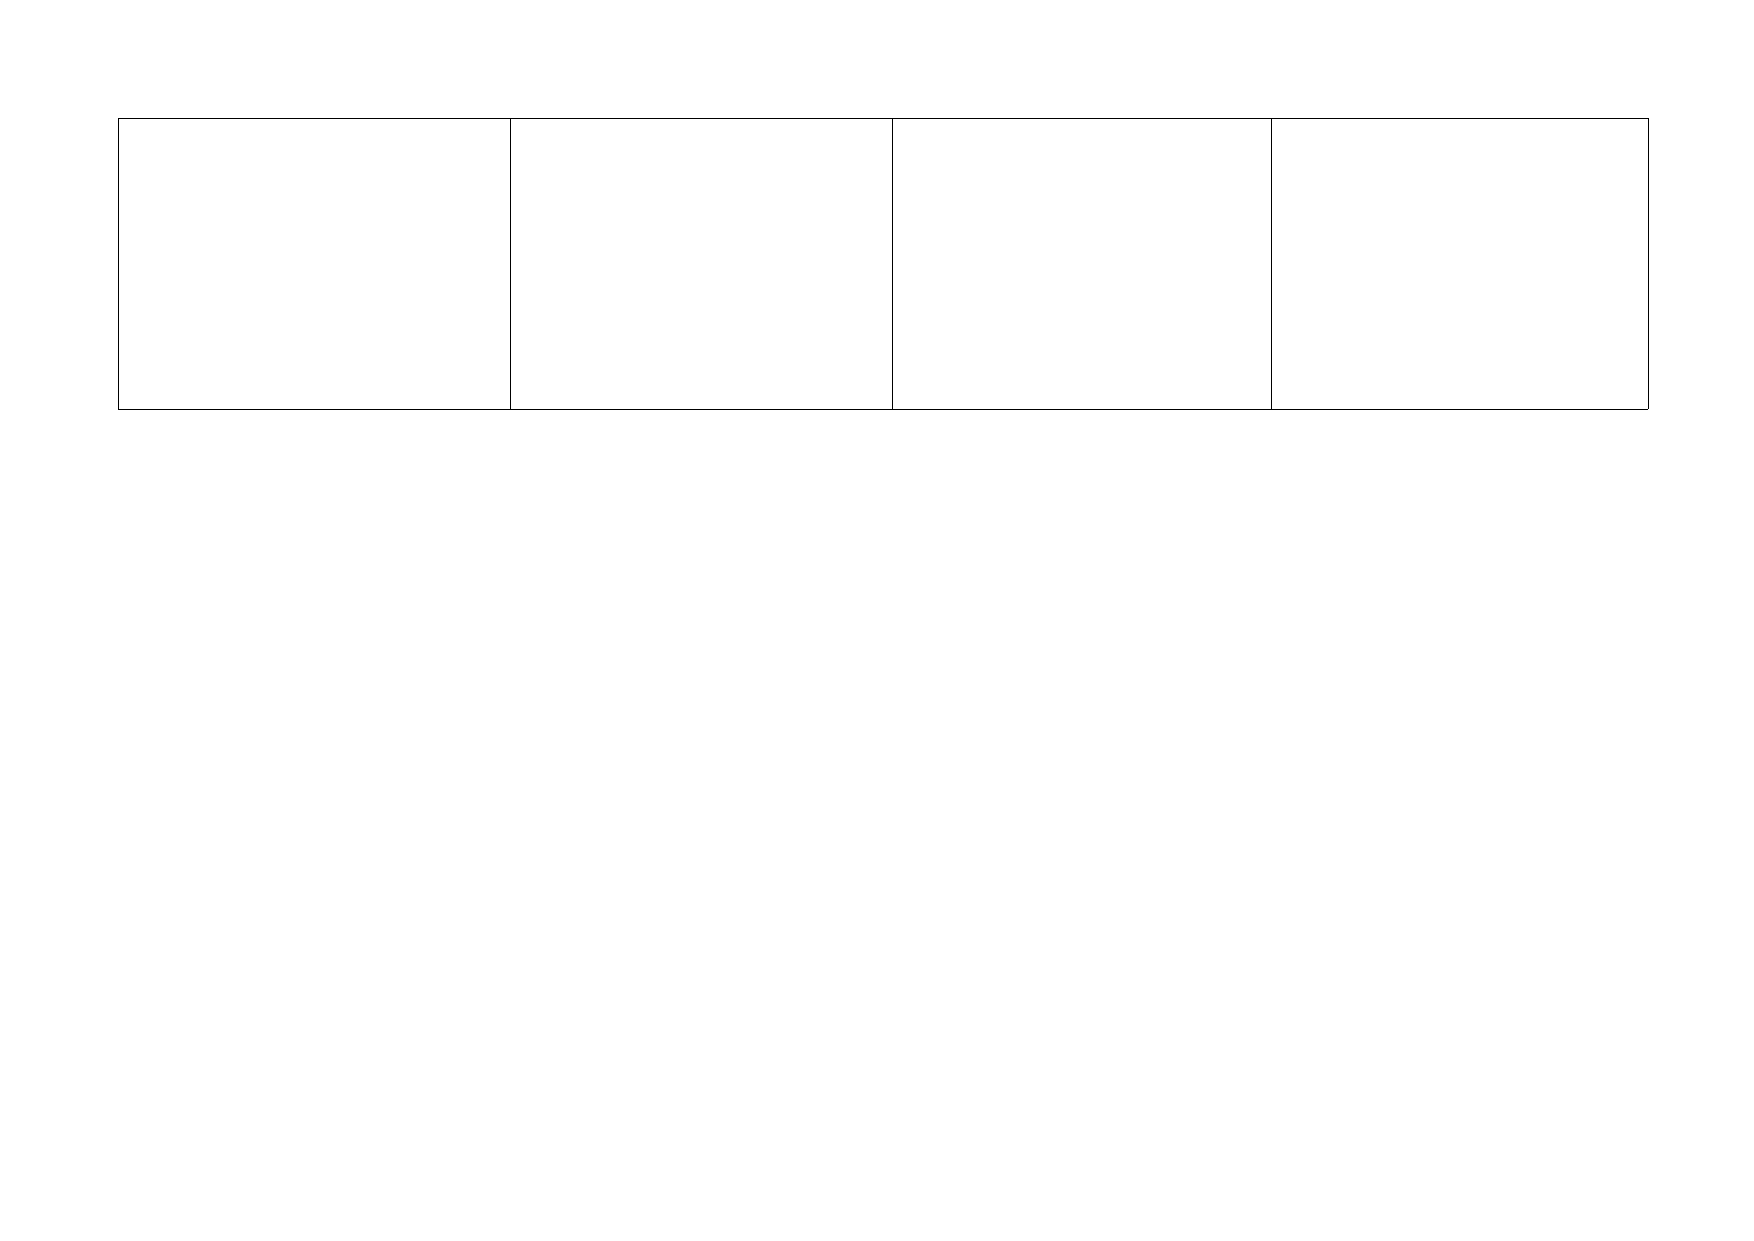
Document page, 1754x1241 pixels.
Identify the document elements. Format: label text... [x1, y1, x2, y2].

table_cell “Comisiones inmobiliarias en locaciones urbanas” Artículo 1: Objeto. La presente Ley tiene como fin regular las comisiones que perciben las inmobiliarias y/o corredores inmobiliarios cuando intermedian en la celebración de contrato de locación de inmuebles urbanos con asiento en la Provincia de Santa Fe. Articulo 5: Autoridad de aplicación: la Secretaria de Estado del Hábitat será la encargada de aplicar Ia presente Ley, así como también del cobro de Ia multa ante el incumplimiento precitado. Articulo 2: Concepto. La presente Ley entiende para estos aspectos los siguientes conceptos: o Corredor inmobiliario: toda persona que en forma normal, habitual y onerosa, intermedia entre la oferta y la demanda, en negocios inmobiliarios ajenos, de administración o disposición, participando en ellos mediante la realización de hechos o actos que tienen por objeto conseguir su materialización. o Inmobiliaria: empresa dedicada a Ia construcción, venta, locación y/o administración de viviendas. o Comisión inmobiliaria: porcentaje que cobran las empresas inmobiliarias y/o corredores en virtud de un contrato de locación. Artículo 3: Comisiones. Comisión total: las inmobiliarias y/o corredores inmobiliarios podrán percibir en concepto de comisión inmobiliaria, por su intervención en la celebración de contratos de locación, el 4 % del valor total del contrato como monto máximo. Dicho monto será asumido por partes mitades entre locador y locatario, salvo acuerdo expreso de partes de ser absorbido por una de ellas. Comisión mensual: las inmobiliarias y/o corredores inmobiliarios podrán percibir mensualmente en concepto de comisión por administración el 3% mensual del canon Iocativo que se abonará con su intervención. Artículo 4: Sanción. Ante el incumplimiento de la presente Ley el corredor inmobiliario o inmobiliaria abonarán aI Estado Provincial una multa cuyo monto será de un valor equivalente a 5 alquileres. Artículo 6: Destino. el dinero percibido por Ia Administración Provincial por el cobro de la multa será destinado a Ia Secretaría de Estado del Hábitat para atender a los programas que la misma estime pertinente. Artículo 7: Reincidencia: la inmobiliaria y/o corredor inmobiliario que incumplan con el porcentaje estipulado de comisión en más de dos ocasiones consecutivas será sancionada con el triple de la multa básica, además de la suspensión de la matrícula habilitante por el plazo de (2) dos a (5) cinco años de acuerdo con la gravedad de la falta, sin perjuicio de que el perjudicado inicie acciones ante la defensa del consumidor. Artículo 8: información: los Colegios de corredores, las inmobiliarias y los corredores inmobiliarios, deberán informar sobre sobre el contenido de la presente Ley en lugares visibles de sus establecimientos y/o locales comerciales, así como a través de su página web y otros medios de igual o mayor alcance. Artículo 9: De forma. Comuníquese al Poder Ejecutivo para su publicación en el Boletín Oficial. [119, 119, 510, 409]
